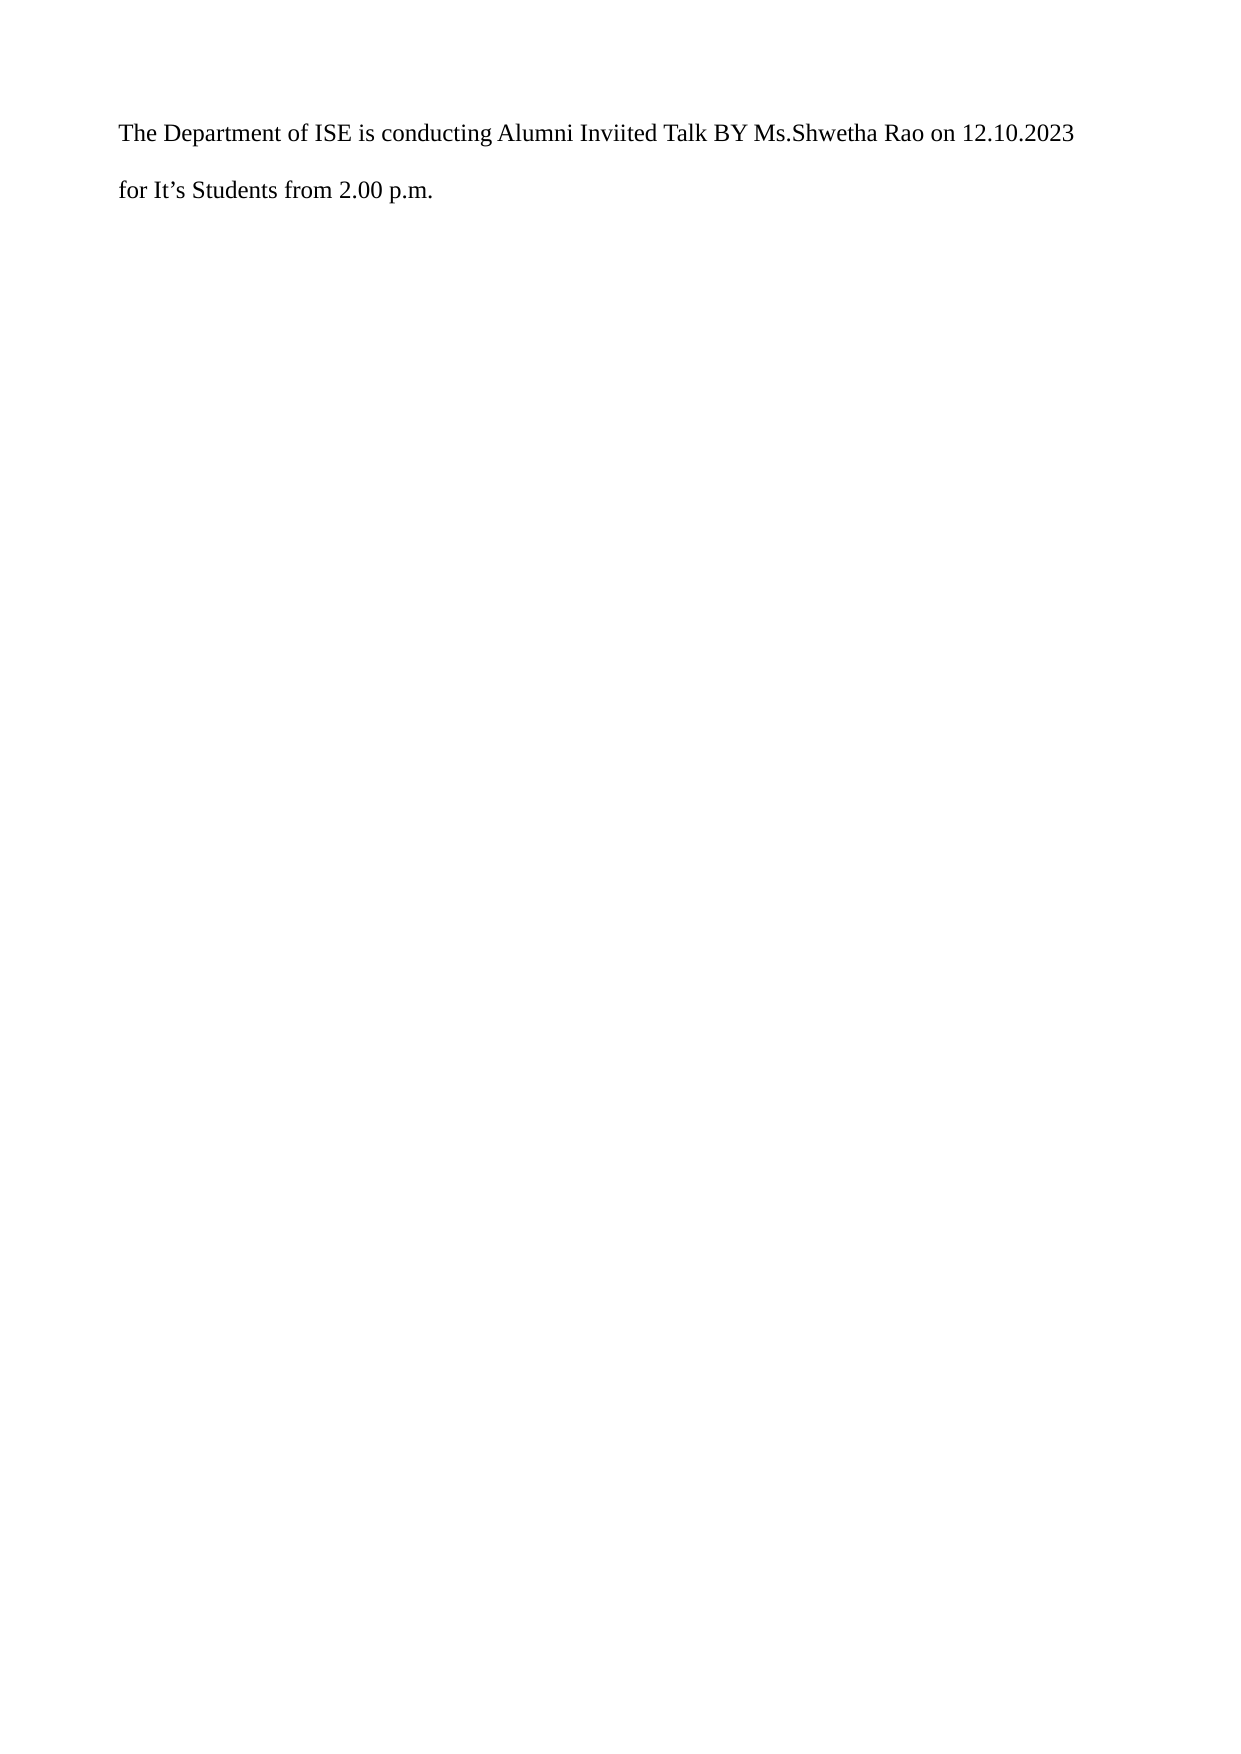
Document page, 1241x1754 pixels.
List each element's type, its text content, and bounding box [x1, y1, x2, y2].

text for It’s Students from 2.00 p.m. [118, 176, 1122, 204]
text The Department of ISE is conducting Alumni Inviited Talk BY Ms.Shwetha Rao on 12.10.2023 [118, 118, 1122, 147]
